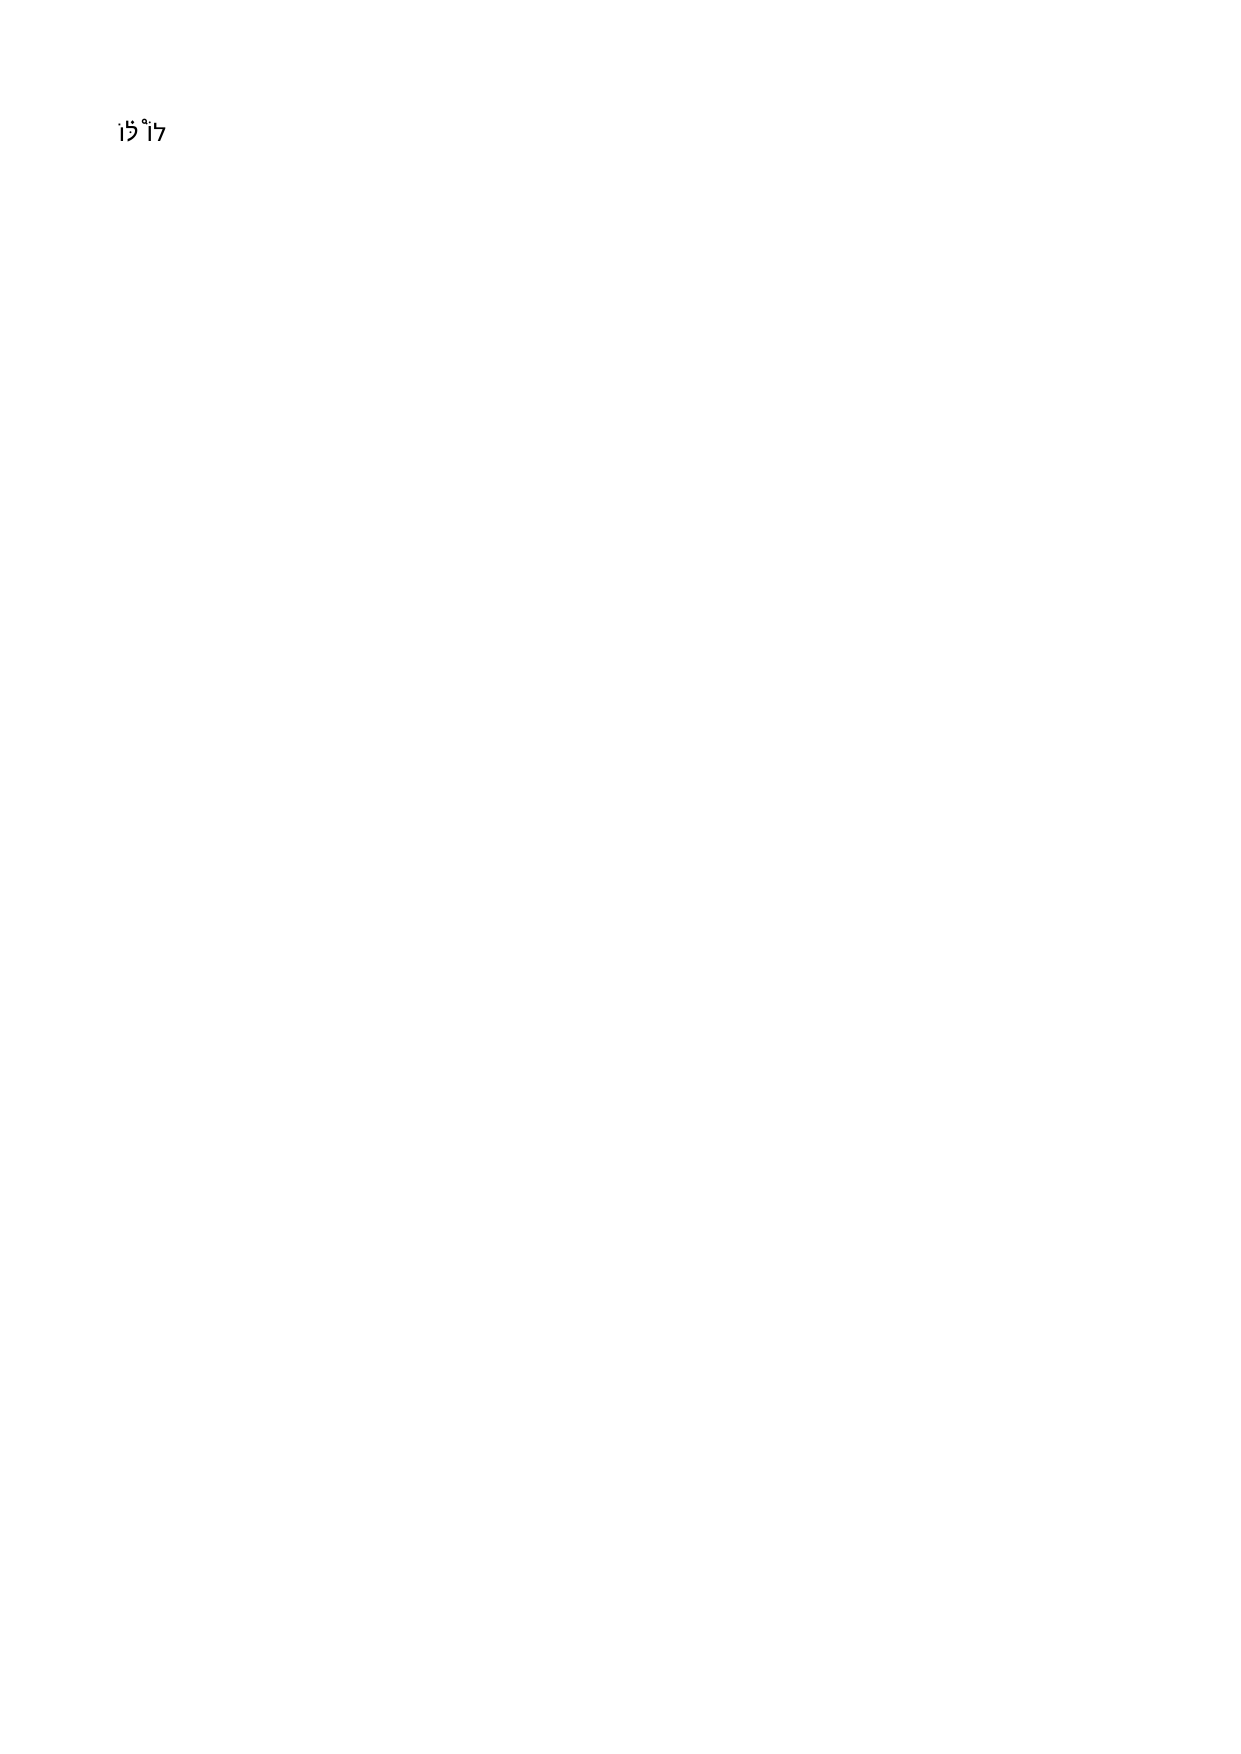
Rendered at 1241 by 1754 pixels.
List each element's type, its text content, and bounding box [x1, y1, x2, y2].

text לוֹ֩ לּ֗וֹ [118, 118, 1122, 147]
